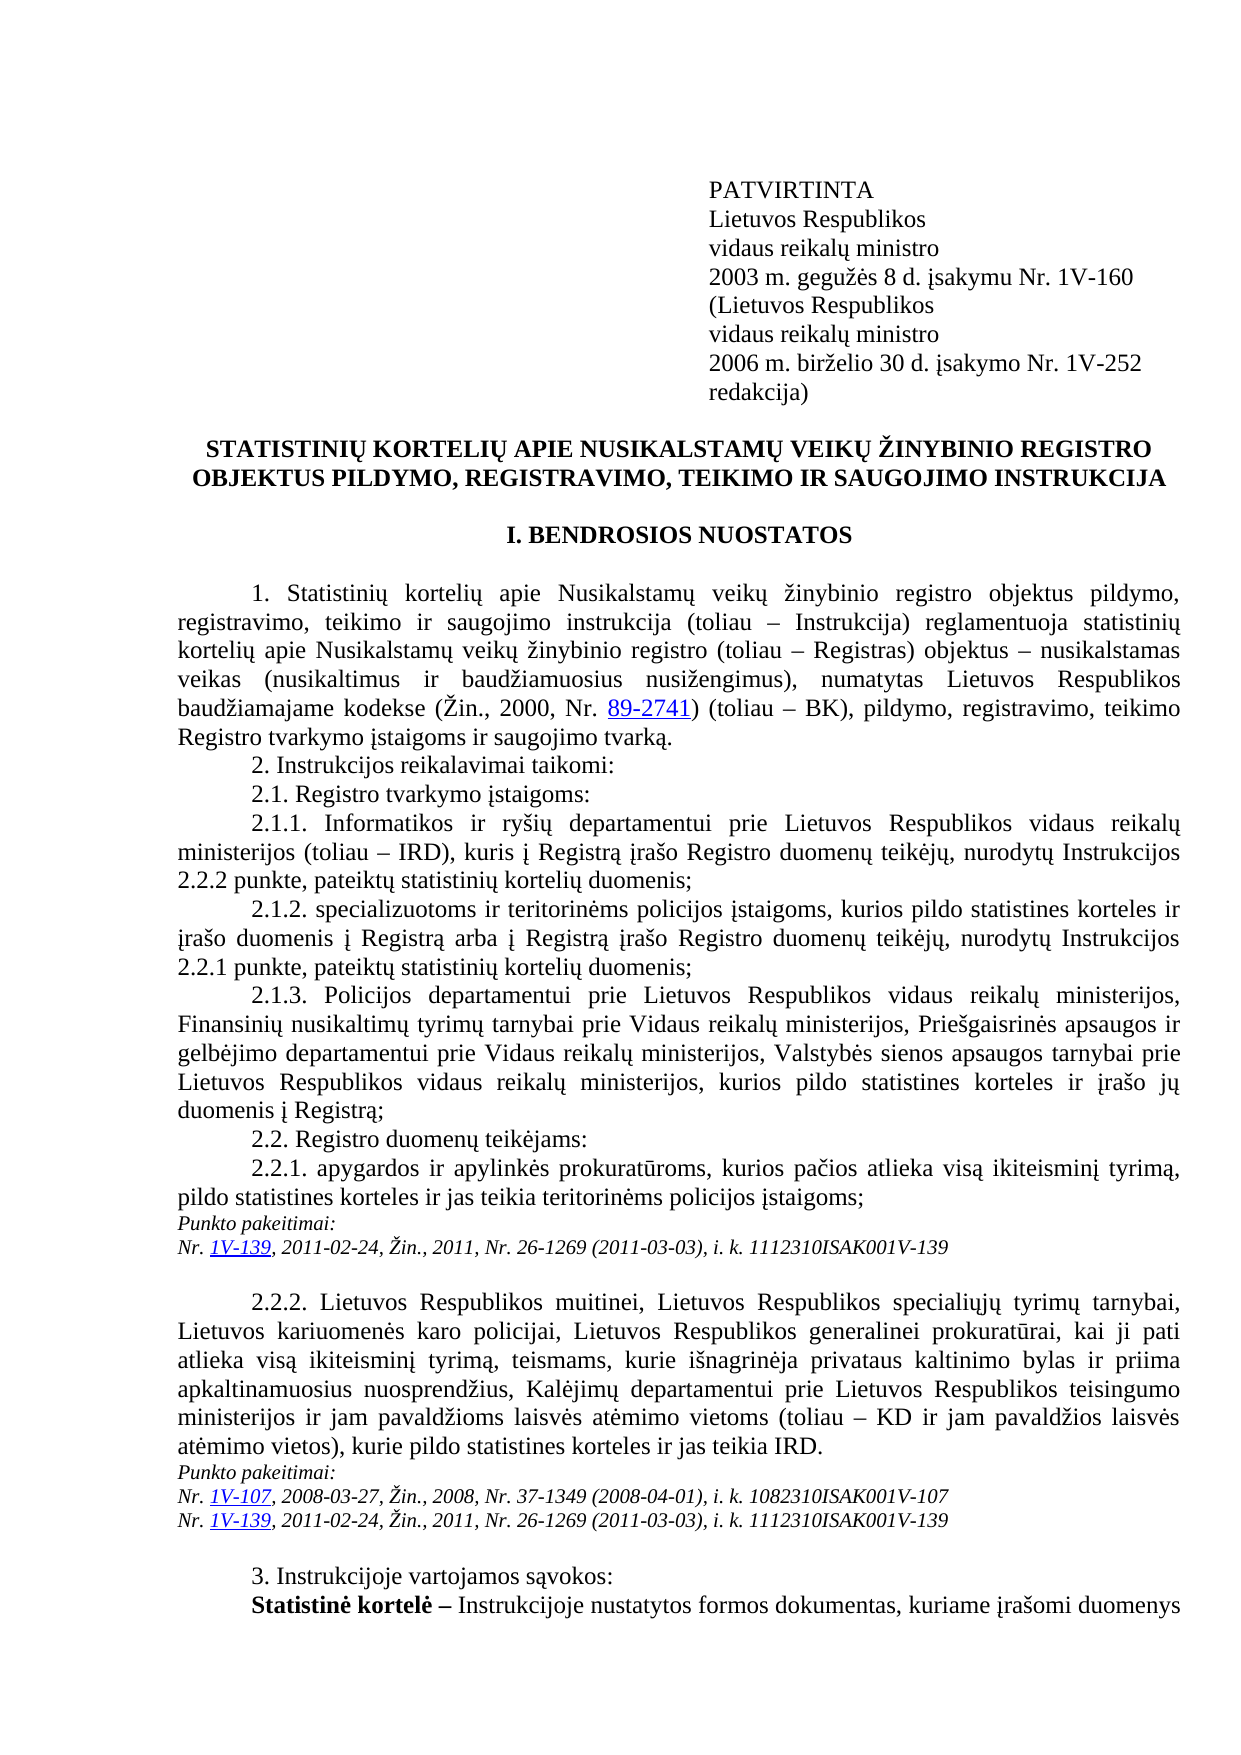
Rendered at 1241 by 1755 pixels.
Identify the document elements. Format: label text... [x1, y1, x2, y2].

text (Lietuvos Respublikos [177, 291, 1181, 319]
text 2. Instrukcijos reikalavimai taikomi: [177, 751, 1181, 779]
text 2.1.1. Informatikos ir ryšių departamentui prie Lietuvos Respublikos vidaus reikalų ministerijos (toliau – IRD), kuris į Registrą įrašo Registro duomenų teikėjų, nurodytų Instrukcijos 2.2.2 punkte, pateiktų statistinių kortelių duomenis; [177, 808, 1181, 894]
text STATISTINIŲ KORTELIŲ APIE NUSIKALSTAMŲ VEIKŲ ŽINYBINIO REGISTRO OBJEKTUS PILDYMO, REGISTRAVIMO, TEIKIMO IR SAUGOJIMO INSTRUKCIJA [177, 434, 1181, 492]
text 1. Statistinių kortelių apie Nusikalstamų veikų žinybinio registro objektus pildymo, registravimo, teikimo ir saugojimo instrukcija (toliau – Instrukcija) reglamentuoja statistinių kortelių apie Nusikalstamų veikų žinybinio registro (toliau – Registras) objektus – nusikalstamas veikas (nusikaltimus ir baudžiamuosius nusižengimus), numatytas Lietuvos Respublikos baudžiamajame kodekse (Žin., 2000, Nr. 89-2741) (toliau – BK), pildymo, registravimo, teikimo Registro tvarkymo įstaigoms ir saugojimo tvarką. [177, 578, 1181, 751]
text Statistinė kortelė – Instrukcijoje nustatytos formos dokumentas, kuriame įrašomi duomenys [177, 1590, 1181, 1618]
text 2003 m. gegužės 8 d. įsakymu Nr. 1V-160 [177, 262, 1181, 291]
text 3. Instrukcijoje vartojamos sąvokos: [177, 1561, 1181, 1590]
text vidaus reikalų ministro [177, 319, 1181, 348]
text I. BENDROSIOS NUOSTATOS [177, 521, 1181, 549]
text Nr. 1V-139, 2011-02-24, Žin., 2011, Nr. 26-1269 (2011-03-03), i. k. 1112310ISAK001V-139 [177, 1235, 1181, 1259]
text 2.1.3. Policijos departamentui prie Lietuvos Respublikos vidaus reikalų ministerijos, Finansinių nusikaltimų tyrimų tarnybai prie Vidaus reikalų ministerijos, Priešgaisrinės apsaugos ir gelbėjimo departamentui prie Vidaus reikalų ministerijos, Valstybės sienos apsaugos tarnybai prie Lietuvos Respublikos vidaus reikalų ministerijos, kurios pildo statistines korteles ir įrašo jų duomenis į Registrą; [177, 981, 1181, 1124]
text Lietuvos Respublikos [177, 204, 1181, 233]
text PATVIRTINTA [177, 176, 1181, 204]
text 2.2.1. apygardos ir apylinkės prokuratūroms, kurios pačios atlieka visą ikiteisminį tyrimą, pildo statistines korteles ir jas teikia teritorinėms policijos įstaigoms; [177, 1153, 1181, 1211]
text 2.1. Registro tvarkymo įstaigoms: [177, 779, 1181, 808]
text Nr. 1V-139, 2011-02-24, Žin., 2011, Nr. 26-1269 (2011-03-03), i. k. 1112310ISAK001V-139 [177, 1508, 1181, 1532]
text redakcija) [177, 377, 1181, 406]
text Nr. 1V-107, 2008-03-27, Žin., 2008, Nr. 37-1349 (2008-04-01), i. k. 1082310ISAK001V-107 [177, 1484, 1181, 1508]
text 2.2.2. Lietuvos Respublikos muitinei, Lietuvos Respublikos specialiųjų tyrimų tarnybai, Lietuvos kariuomenės karo policijai, Lietuvos Respublikos generalinei prokuratūrai, kai ji pati atlieka visą ikiteisminį tyrimą, teismams, kurie išnagrinėja privataus kaltinimo bylas ir priima apkaltinamuosius nuosprendžius, Kalėjimų departamentui prie Lietuvos Respublikos teisingumo ministerijos ir jam pavaldžioms laisvės atėmimo vietoms (toliau – KD ir jam pavaldžios laisvės atėmimo vietos), kurie pildo statistines korteles ir jas teikia IRD. [177, 1287, 1181, 1460]
text 2.1.2. specializuotoms ir teritorinėms policijos įstaigoms, kurios pildo statistines korteles ir įrašo duomenis į Registrą arba į Registrą įrašo Registro duomenų teikėjų, nurodytų Instrukcijos 2.2.1 punkte, pateiktų statistinių kortelių duomenis; [177, 894, 1181, 981]
text 2006 m. birželio 30 d. įsakymo Nr. 1V-252 [177, 348, 1181, 377]
text Punkto pakeitimai: [177, 1460, 1181, 1484]
text Punkto pakeitimai: [177, 1211, 1181, 1235]
text vidaus reikalų ministro [177, 233, 1181, 262]
text 2.2. Registro duomenų teikėjams: [177, 1124, 1181, 1153]
